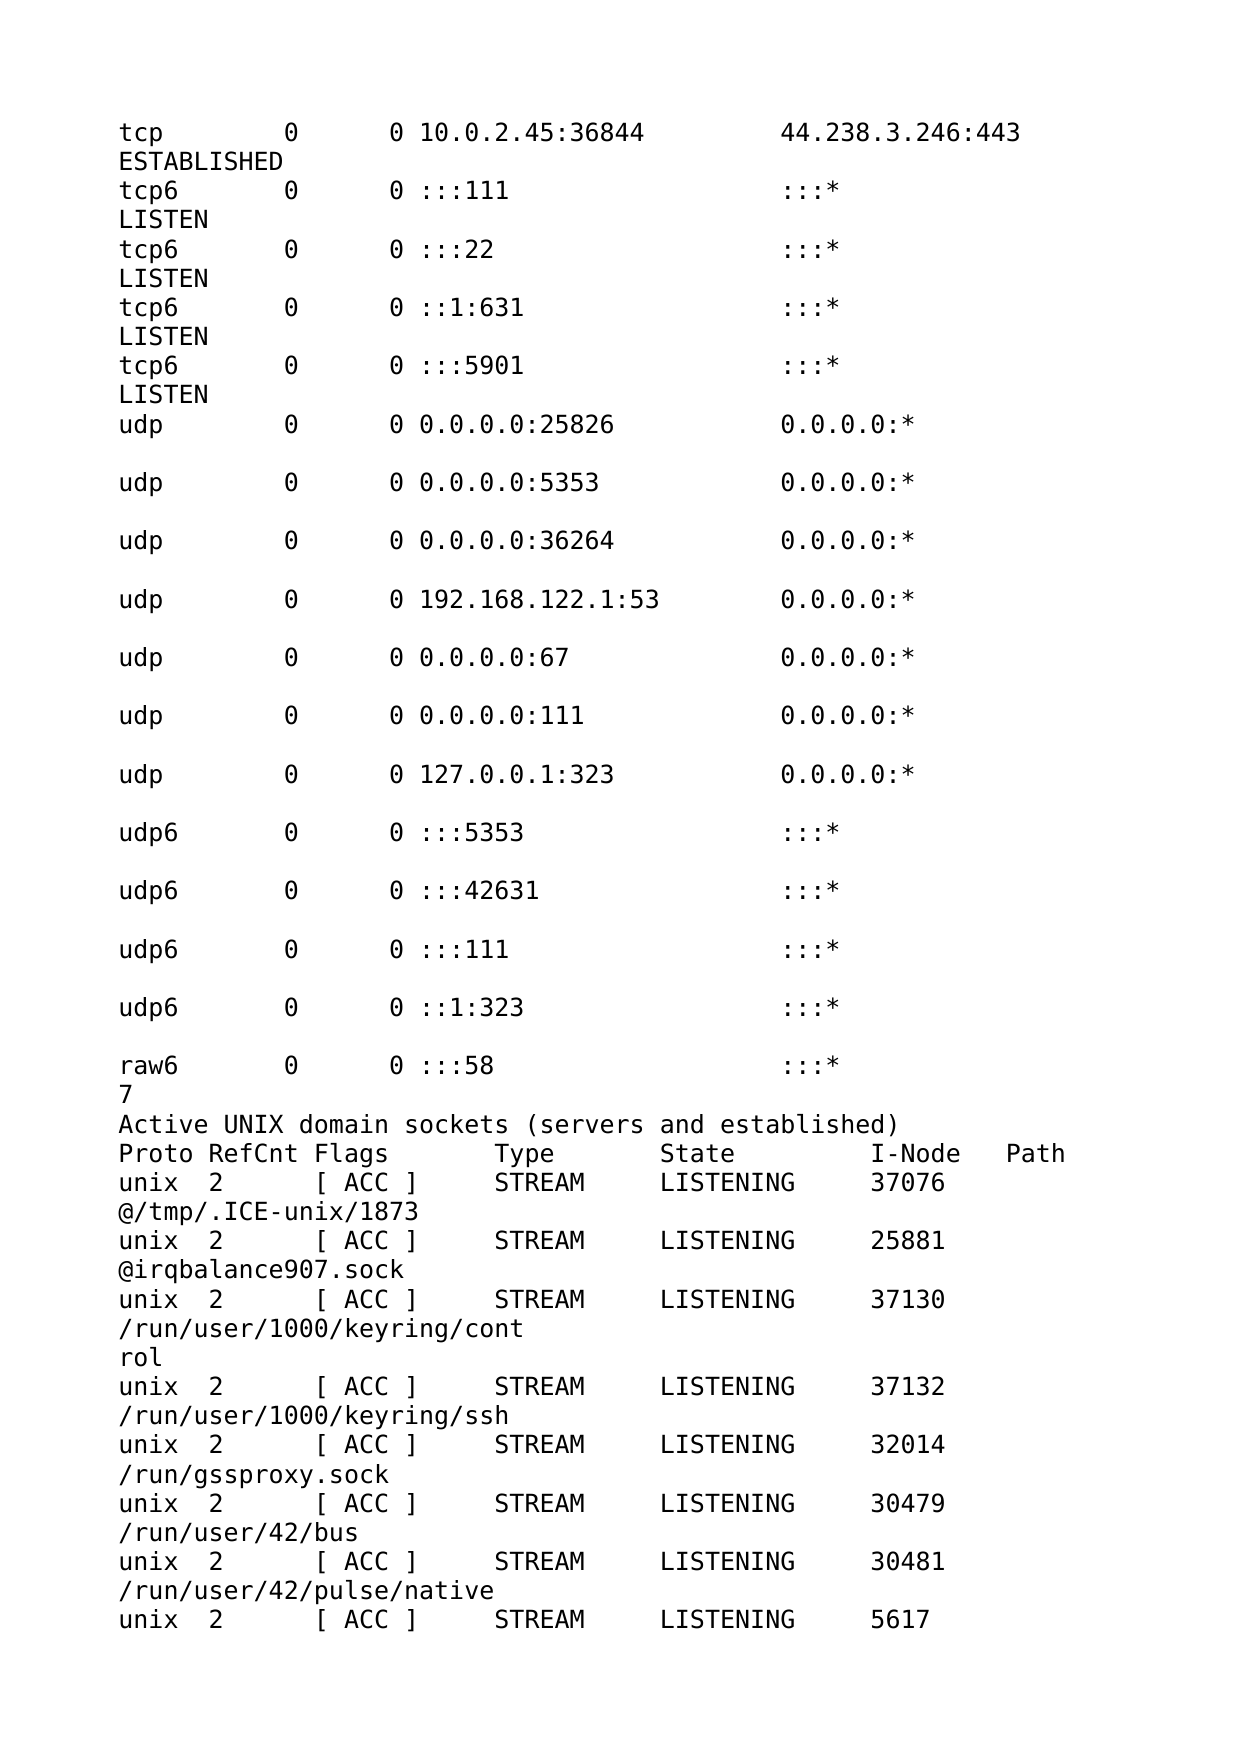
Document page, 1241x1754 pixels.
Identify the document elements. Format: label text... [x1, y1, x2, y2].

text tcp 0 0 10.0.2.45:36844 44.238.3.246:443 ESTABLISHED tcp6 0 0 :::111 :::* LISTEN tcp6 0 0 :::22 :::* LISTEN tcp6 0 0 ::1:631 :::* LISTEN tcp6 0 0 :::5901 :::* LISTEN udp 0 0 0.0.0.0:25826 0.0.0.0:* udp 0 0 0.0.0.0:5353 0.0.0.0:* udp 0 0 0.0.0.0:36264 0.0.0.0:* udp 0 0 192.168.122.1:53 0.0.0.0:* udp 0 0 0.0.0.0:67 0.0.0.0:* udp 0 0 0.0.0.0:111 0.0.0.0:* udp 0 0 127.0.0.1:323 0.0.0.0:* udp6 0 0 :::5353 :::* udp6 0 0 :::42631 :::* udp6 0 0 :::111 :::* udp6 0 0 ::1:323 :::* raw6 0 0 :::58 :::* 7 Active UNIX domain sockets (servers and established) Proto RefCnt Flags Type State I-Node Path unix 2 [ ACC ] STREAM LISTENING 37076 @/tmp/.ICE-unix/1873 unix 2 [ ACC ] STREAM LISTENING 25881 @irqbalance907.sock unix 2 [ ACC ] STREAM LISTENING 37130 /run/user/1000/keyring/cont rol unix 2 [ ACC ] STREAM LISTENING 37132 /run/user/1000/keyring/ssh unix 2 [ ACC ] STREAM LISTENING 32014 /run/gssproxy.sock unix 2 [ ACC ] STREAM LISTENING 30479 /run/user/42/bus unix 2 [ ACC ] STREAM LISTENING 30481 /run/user/42/pulse/native unix 2 [ ACC ] STREAM LISTENING 5617 [118, 118, 1122, 1635]
